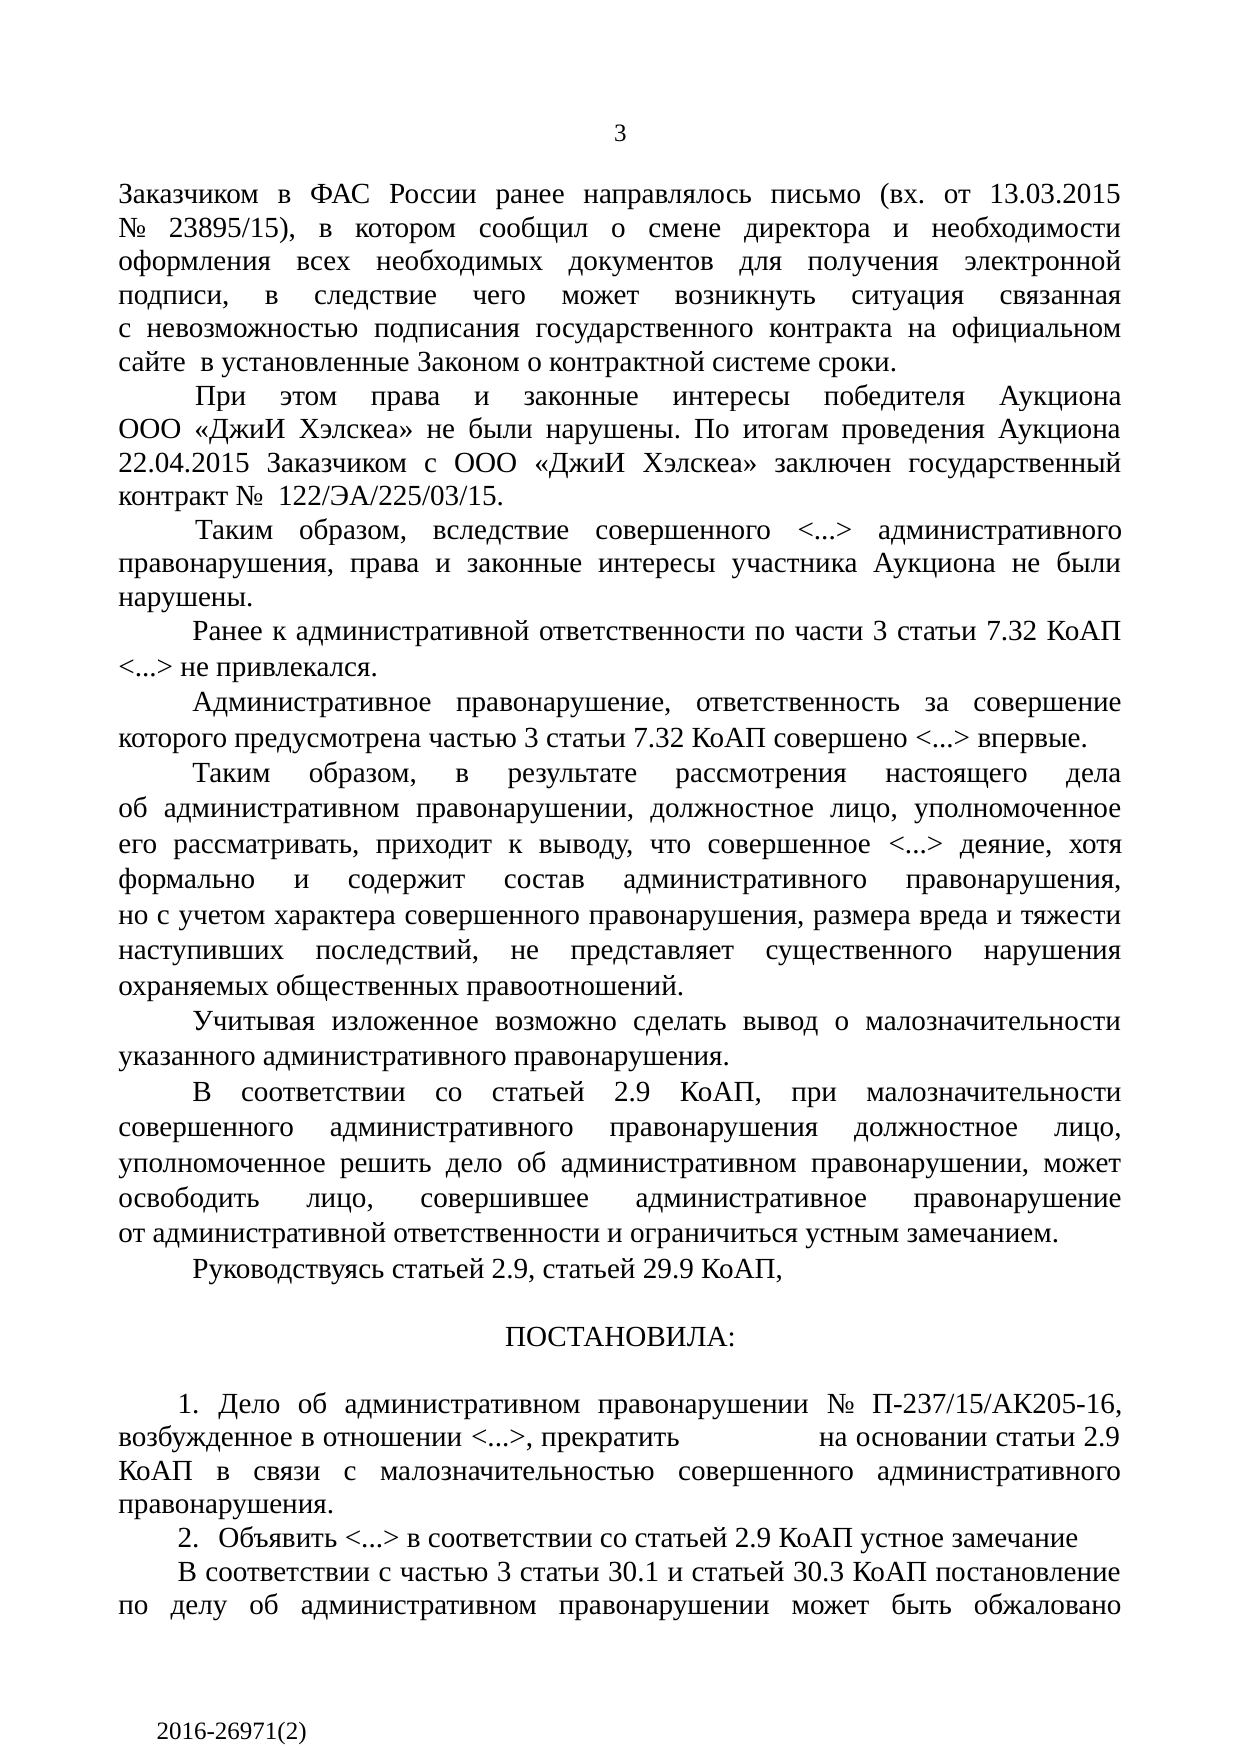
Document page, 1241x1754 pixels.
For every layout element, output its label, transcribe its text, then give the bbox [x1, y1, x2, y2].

text В соответствии с частью 3 статьи 30.1 и статьей 30.3 КоАП постановление по делу об административном правонарушении может быть обжаловано [118, 1554, 1122, 1621]
list Объявить <...> в соответствии со статьей 2.9 КоАП устное замечание [118, 1520, 1122, 1554]
text Руководствуясь статьей 2.9, статьей 29.9 КоАП, [118, 1250, 1122, 1285]
text ПОСТАНОВИЛА: [118, 1319, 1122, 1352]
text Ранее к административной ответственности по части 3 статьи 7.32 КоАП <...> не привлекался. [118, 612, 1122, 683]
text Таким образом, вследствие совершенного <...> административного правонарушения, права и законные интересы участника Аукциона не были нарушены. [118, 512, 1122, 612]
text При этом права и законные интересы победителя Аукциона ООО «ДжиИ Хэлскеа» не были нарушены. По итогам проведения Аукциона 22.04.2015 Заказчиком с ООО «ДжиИ Хэлскеа» заключен государственный контракт № 122/ЭА/225/03/15. [118, 378, 1122, 512]
text Заказчиком в ФАС России ранее направлялось письмо (вх. от 13.03.2015 № 23895/15), в котором сообщил о смене директора и необходимости оформления всех необходимых документов для получения электронной подписи, в следствие чего может возникнуть ситуация связанная с невозможностью подписания государственного контракта на официальном сайте в установленные Законом о контрактной системе сроки. [118, 176, 1122, 378]
text Таким образом, в результате рассмотрения настоящего дела об административном правонарушении, должностное лицо, уполномоченное его рассматривать, приходит к выводу, что совершенное <...> деяние, хотя формально и содержит состав административного правонарушения, но с учетом характера совершенного правонарушения, размера вреда и тяжести наступивших последствий, не представляет существенного нарушения охраняемых общественных правоотношений. [118, 754, 1122, 1002]
text Административное правонарушение, ответственность за совершение которого предусмотрена частью 3 статьи 7.32 КоАП совершено <...> впервые. [118, 683, 1122, 754]
text В соответствии со статьей 2.9 КоАП, при малозначительности совершенного административного правонарушения должностное лицо, уполномоченное решить дело об административном правонарушении, может освободить лицо, совершившее административное правонарушение от административной ответственности и ограничиться устным замечанием. [118, 1073, 1122, 1250]
list Дело об административном правонарушении № П-237/15/АК205-16, возбужденное в отношении <...>, прекратить на основании статьи 2.9 КоАП в связи с малозначительностью совершенного административного правонарушения. [118, 1386, 1122, 1520]
text Учитывая изложенное возможно сделать вывод о малозначительности указанного административного правонарушения. [118, 1002, 1122, 1073]
